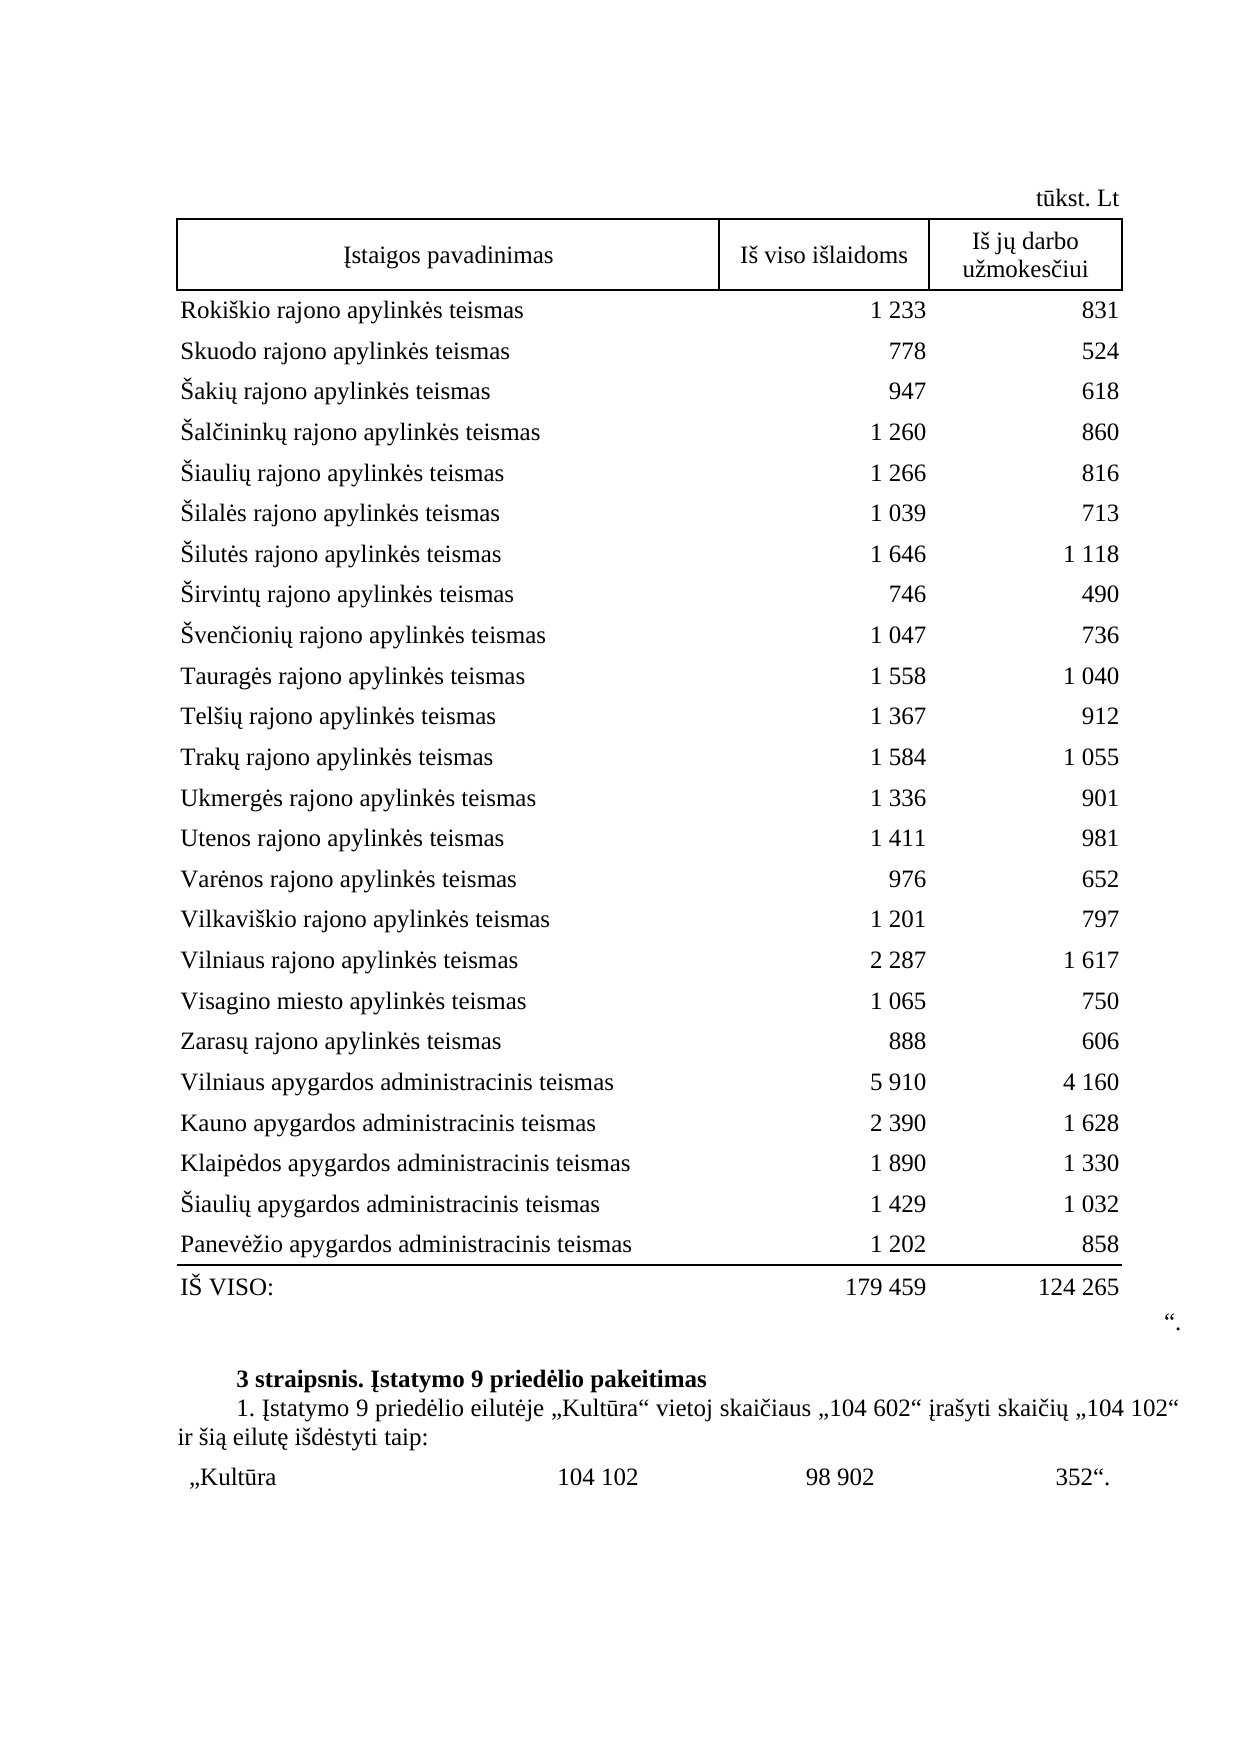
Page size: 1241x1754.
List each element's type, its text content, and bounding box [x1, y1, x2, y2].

table_cell 1 617 [929, 939, 1122, 980]
table_cell 981 [929, 818, 1122, 858]
table_cell Šiaulių rajono apylinkės teismas [177, 452, 719, 492]
table_cell Švenčionių rajono apylinkės teismas [177, 614, 719, 655]
table_cell 797 [929, 899, 1122, 939]
table_cell 1 336 [719, 777, 929, 817]
table_cell Skuodo rajono apylinkės teismas [177, 330, 719, 371]
table_cell Vilniaus apygardos administracinis teismas [177, 1061, 719, 1102]
text “. [177, 1307, 1181, 1336]
table_cell Kauno apygardos administracinis teismas [177, 1102, 719, 1142]
table_cell Iš viso išlaidoms [720, 220, 928, 289]
table_cell 4 160 [929, 1061, 1122, 1102]
table_cell 746 [719, 574, 929, 614]
table_cell 1 032 [929, 1183, 1122, 1224]
table_cell 1 558 [719, 655, 929, 696]
table_cell 652 [929, 858, 1122, 899]
table_cell 976 [719, 858, 929, 899]
table_cell Ukmergės rajono apylinkės teismas [177, 777, 719, 817]
table_cell 1 890 [719, 1143, 929, 1183]
table_cell Vilniaus rajono apylinkės teismas [177, 939, 719, 980]
table_cell Trakų rajono apylinkės teismas [177, 736, 719, 777]
table_cell 618 [929, 371, 1122, 411]
table_header 98 902 [650, 1451, 886, 1503]
table_cell 179 459 [719, 1266, 929, 1307]
table_cell 750 [929, 980, 1122, 1021]
table_cell 606 [929, 1021, 1122, 1061]
table_cell Visagino miesto apylinkės teismas [177, 980, 719, 1021]
table_header „Kultūra [177, 1451, 414, 1503]
table_cell 860 [929, 411, 1122, 452]
table_cell 1 411 [719, 818, 929, 858]
table_cell 1 039 [719, 493, 929, 533]
text 3 straipsnis. Įstatymo 9 priedėlio pakeitimas [177, 1364, 1181, 1393]
table_header 104 102 [414, 1451, 650, 1503]
table_cell 912 [929, 696, 1122, 736]
table_cell 2 390 [719, 1102, 929, 1142]
table_cell 1 330 [929, 1143, 1122, 1183]
table_cell 1 201 [719, 899, 929, 939]
table_cell Šilalės rajono apylinkės teismas [177, 493, 719, 533]
table_cell 1 260 [719, 411, 929, 452]
table_cell Varėnos rajono apylinkės teismas [177, 858, 719, 899]
table_cell Tauragės rajono apylinkės teismas [177, 655, 719, 696]
table_cell Utenos rajono apylinkės teismas [177, 818, 719, 858]
table_cell 1 040 [929, 655, 1122, 696]
table_cell Šakių rajono apylinkės teismas [177, 371, 719, 411]
table_cell Panevėžio apygardos administracinis teismas [177, 1224, 719, 1264]
table_cell 947 [719, 371, 929, 411]
table_cell 1 047 [719, 614, 929, 655]
table_cell 490 [929, 574, 1122, 614]
table_cell 1 646 [719, 533, 929, 574]
table_cell Rokiškio rajono apylinkės teismas [177, 291, 719, 330]
table_cell Vilkaviškio rajono apylinkės teismas [177, 899, 719, 939]
table_header 352“. [886, 1451, 1122, 1503]
table_cell Šiaulių apygardos administracinis teismas [177, 1183, 719, 1224]
table_cell Šalčininkų rajono apylinkės teismas [177, 411, 719, 452]
table_cell 1 628 [929, 1102, 1122, 1142]
text 1. Įstatymo 9 priedėlio eilutėje „Kultūra“ vietoj skaičiaus „104 602“ įrašyti skaičių „104 102“ ir šią eilutę išdėstyti taip: [177, 1393, 1181, 1451]
table_cell 2 287 [719, 939, 929, 980]
table_cell 858 [929, 1224, 1122, 1264]
table_cell 1 055 [929, 736, 1122, 777]
table_cell 1 233 [719, 291, 929, 330]
table_cell 778 [719, 330, 929, 371]
table_cell 901 [929, 777, 1122, 817]
table_cell Klaipėdos apygardos administracinis teismas [177, 1143, 719, 1183]
table_cell 524 [929, 330, 1122, 371]
table_cell 888 [719, 1021, 929, 1061]
table_cell Iš jų darbo užmokesčiui [930, 220, 1121, 289]
table_cell 5 910 [719, 1061, 929, 1102]
table_cell Telšių rajono apylinkės teismas [177, 696, 719, 736]
table_cell 736 [929, 614, 1122, 655]
table_cell 713 [929, 493, 1122, 533]
table_cell 1 429 [719, 1183, 929, 1224]
table_header tūkst. Lt [929, 177, 1122, 218]
table_cell Širvintų rajono apylinkės teismas [177, 574, 719, 614]
table_cell 1 367 [719, 696, 929, 736]
table_cell Zarasų rajono apylinkės teismas [177, 1021, 719, 1061]
table_cell Įstaigos pavadinimas [178, 220, 718, 289]
table_header [177, 177, 719, 218]
table_cell 1 065 [719, 980, 929, 1021]
table_cell 1 118 [929, 533, 1122, 574]
table_cell 124 265 [929, 1266, 1122, 1307]
table_cell 831 [929, 291, 1122, 330]
table_cell 816 [929, 452, 1122, 492]
table_cell 1 266 [719, 452, 929, 492]
table_cell 1 584 [719, 736, 929, 777]
table_cell 1 202 [719, 1224, 929, 1264]
table_header [719, 177, 929, 218]
table_cell Iš viso: [177, 1266, 719, 1307]
table_cell Šilutės rajono apylinkės teismas [177, 533, 719, 574]
